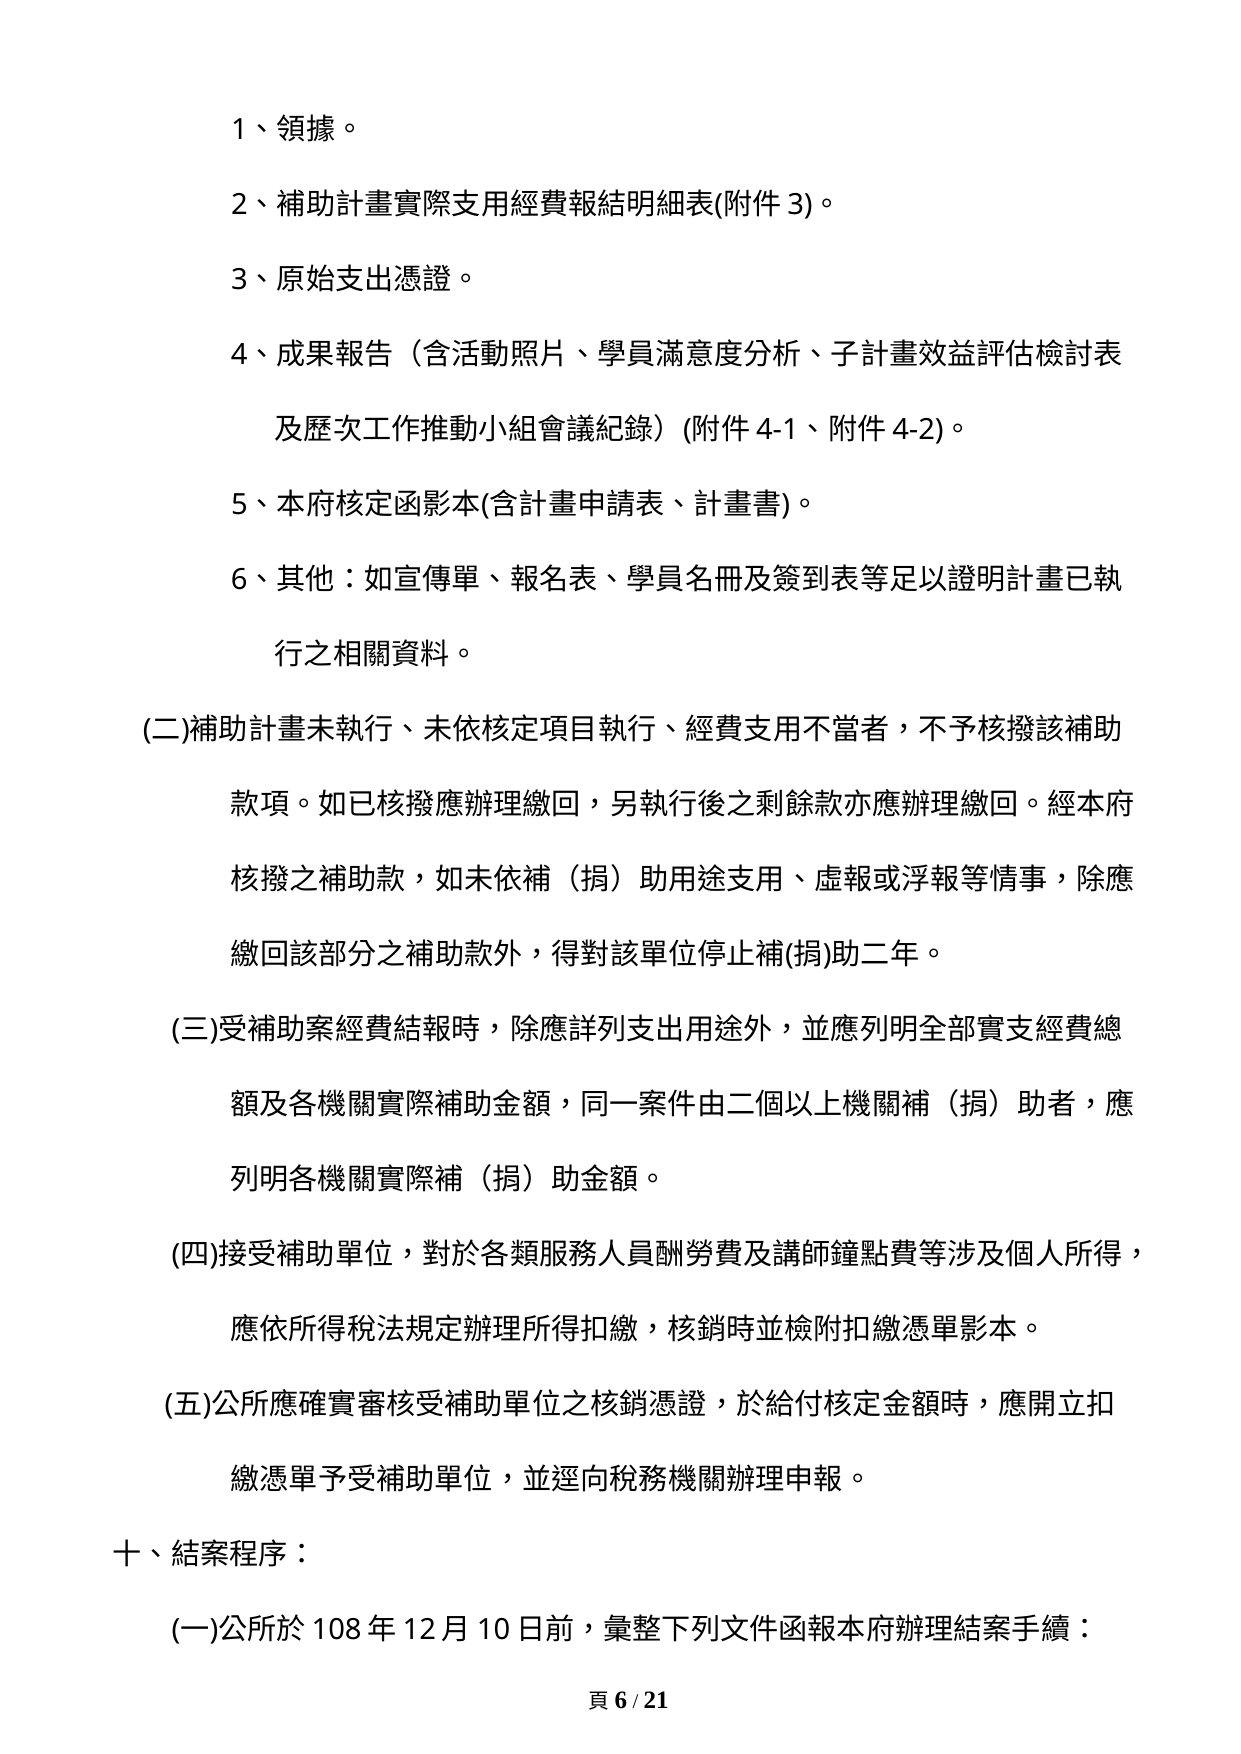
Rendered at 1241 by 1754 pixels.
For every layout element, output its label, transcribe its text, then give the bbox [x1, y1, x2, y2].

text 2、補助計畫實際支用經費報結明細表(附件3)。 [231, 164, 1144, 239]
text 5、本府核定函影本(含計畫申請表、計畫書)。 [231, 464, 1144, 539]
text 3、原始支出憑證。 [231, 239, 1144, 314]
text (三)受補助案經費結報時，除應詳列支出用途外，並應列明全部實支經費總額及各機關實際補助金額，同一案件由二個以上機關補（捐）助者，應列明各機關實際補（捐）助金額。 [171, 989, 1144, 1214]
text 1、領據。 [231, 89, 1144, 164]
text 4、成果報告（含活動照片、學員滿意度分析、子計畫效益評估檢討表及歷次工作推動小組會議紀錄）(附件4-1、附件4-2)。 [231, 314, 1144, 464]
text (四)接受補助單位，對於各類服務人員酬勞費及講師鐘點費等涉及個人所得，應依所得稅法規定辦理所得扣繳，核銷時並檢附扣繳憑單影本。 [171, 1214, 1144, 1364]
text 6、其他：如宣傳單、報名表、學員名冊及簽到表等足以證明計畫已執行之相關資料。 [231, 539, 1144, 689]
text (一)公所於108年12月10日前，彙整下列文件函報本府辦理結案手續： [171, 1589, 1144, 1664]
subtitle 十、結案程序： [112, 1514, 1144, 1589]
text (五)公所應確實審核受補助單位之核銷憑證，於給付核定金額時，應開立扣繳憑單予受補助單位，並逕向稅務機關辦理申報。 [157, 1364, 1144, 1514]
text (二)補助計畫未執行、未依核定項目執行、經費支用不當者，不予核撥該補助款項。如已核撥應辦理繳回，另執行後之剩餘款亦應辦理繳回。經本府核撥之補助款，如未依補（捐）助用途支用、虛報或浮報等情事，除應繳回該部分之補助款外，得對該單位停止補(捐)助二年。 [112, 689, 1144, 989]
